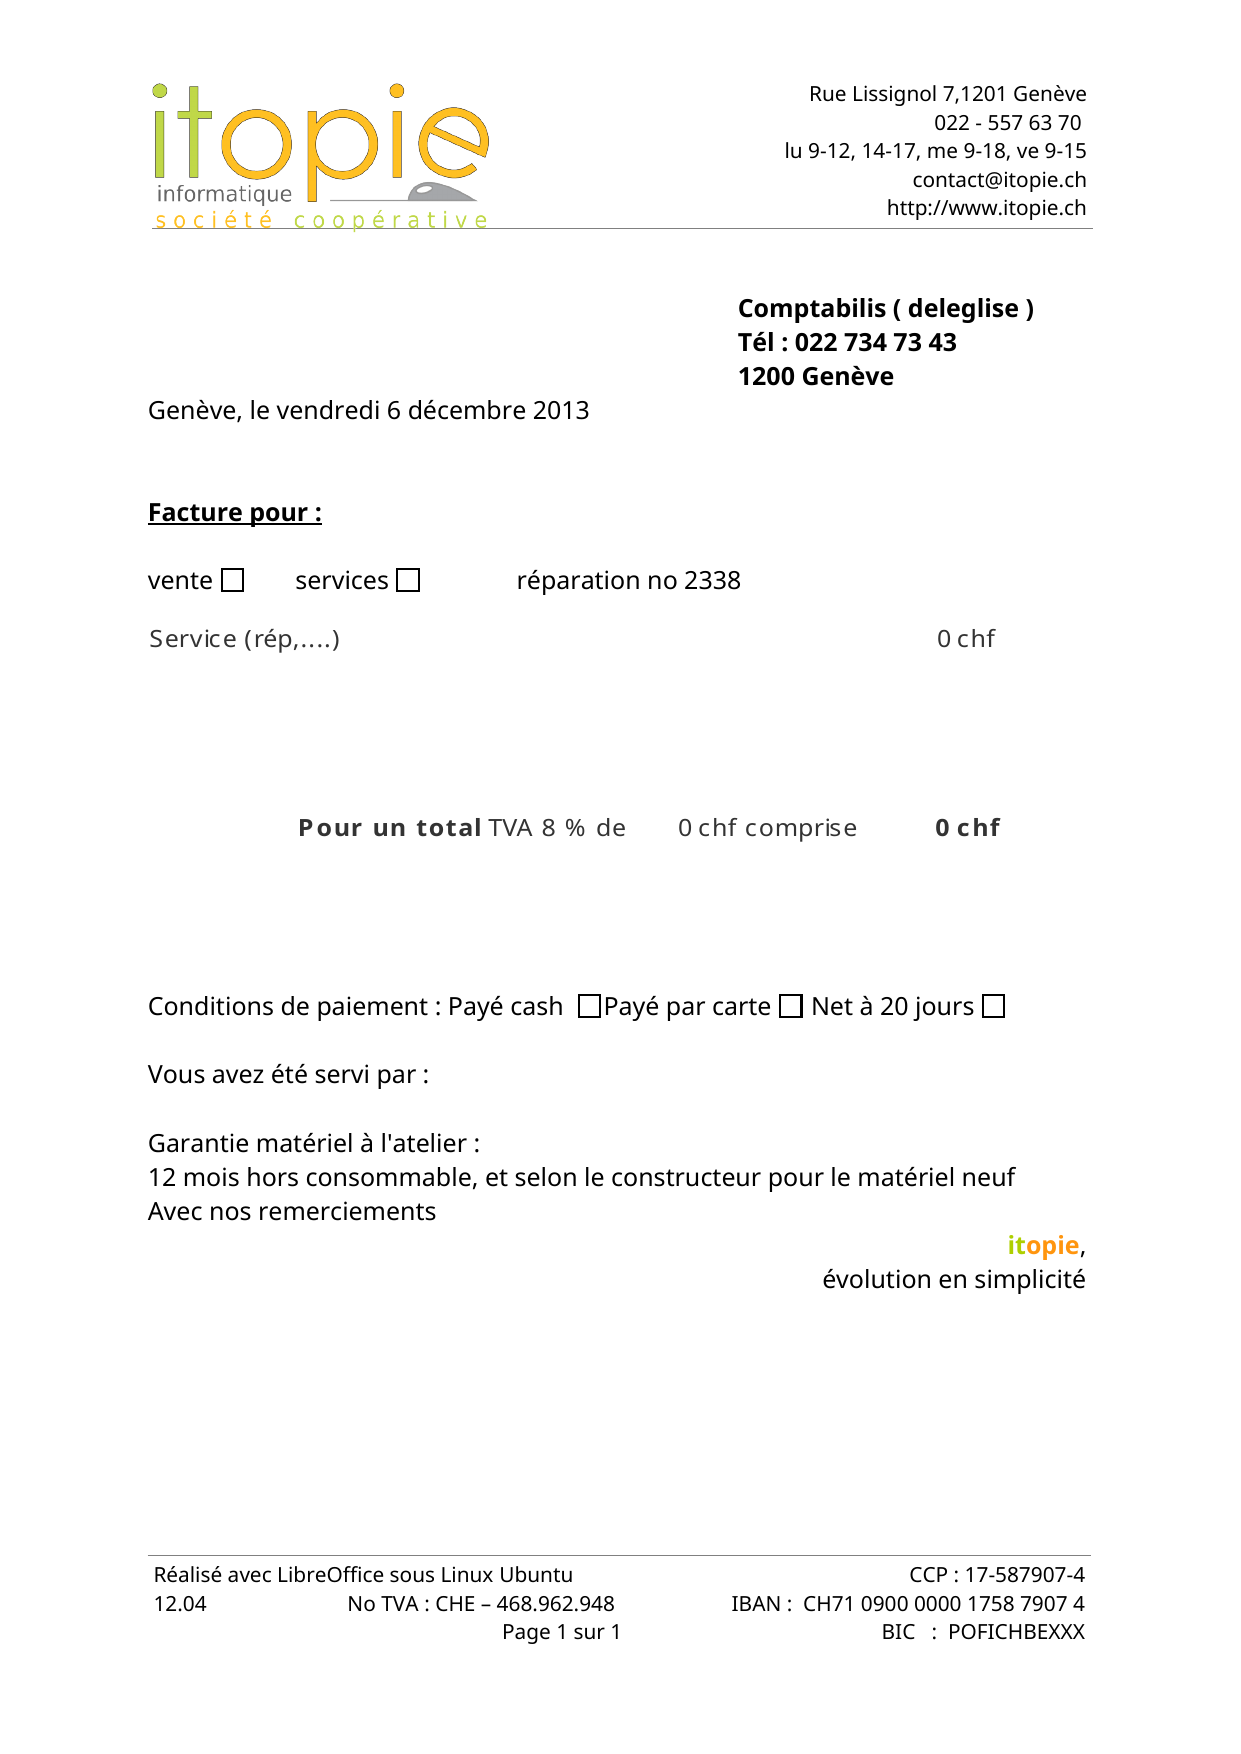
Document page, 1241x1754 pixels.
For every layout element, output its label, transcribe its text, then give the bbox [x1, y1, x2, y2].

text 12 mois hors consommable, et selon le constructeur pour le matériel neuf [148, 1159, 1093, 1193]
text Conditions de paiement : Payé cash Payé par carte Net à 20 jours [148, 989, 1093, 1023]
text Tél : 022 734 73 43 [148, 324, 1093, 358]
text vente services réparation no 2338 [148, 563, 1093, 597]
text 1200 Genève [148, 358, 1093, 392]
text Avec nos remerciements [148, 1193, 1093, 1227]
text Genève, le vendredi 6 décembre 2013 [148, 392, 1093, 427]
text Garantie matériel à l'atelier : [148, 1125, 1093, 1159]
text Comptabilis ( deleglise ) [148, 290, 1093, 324]
text Vous avez été servi par : [148, 1057, 1093, 1091]
text itopie, [148, 1227, 1093, 1262]
text Facture pour : [148, 495, 1093, 529]
picture [138, 72, 500, 244]
text évolution en simplicité [148, 1262, 1093, 1296]
